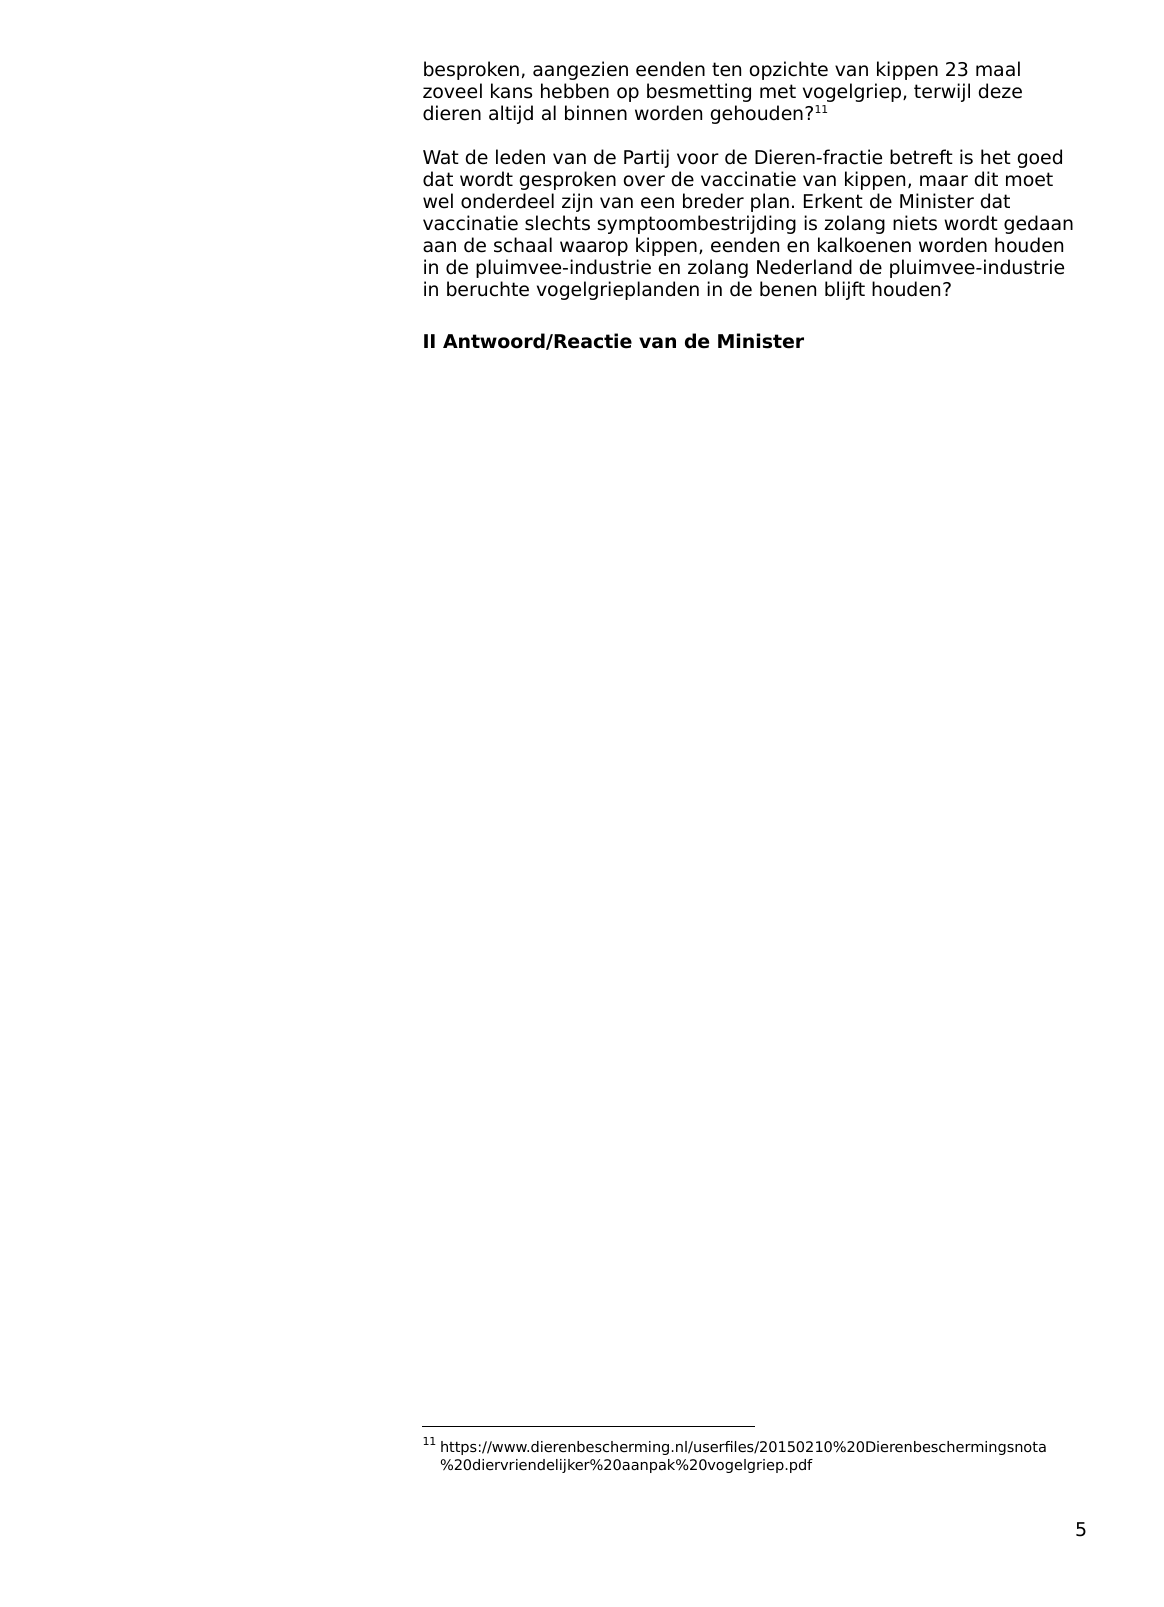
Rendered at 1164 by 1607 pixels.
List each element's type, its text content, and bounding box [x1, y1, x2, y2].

text besproken, aangezien eenden ten opzichte van kippen 23 maal zoveel kans hebben op besmetting met vogelgriep, terwijl deze dieren altijd al binnen worden gehouden? [422, 59, 1087, 125]
text https://www.dierenbescherming.nl/userfiles/20150210%20Dierenbeschermingsnota%20diervriendelijker%20aanpak%20vogelgriep.pdf [422, 1435, 1087, 1474]
text Wat de leden van de Partij voor de Dieren-fractie betreft is het goed dat wordt gesproken over de vaccinatie van kippen, maar dit moet wel onderdeel zijn van een breder plan. Erkent de Minister dat vaccinatie slechts symptoombestrijding is zolang niets wordt gedaan aan de schaal waarop kippen, eenden en kalkoenen worden houden in de pluimvee-industrie en zolang Nederland de pluimvee-industrie in beruchte vogelgrieplanden in de benen blijft houden? [422, 147, 1087, 301]
subtitle II Antwoord/Reactie van de Minister [422, 331, 1087, 353]
